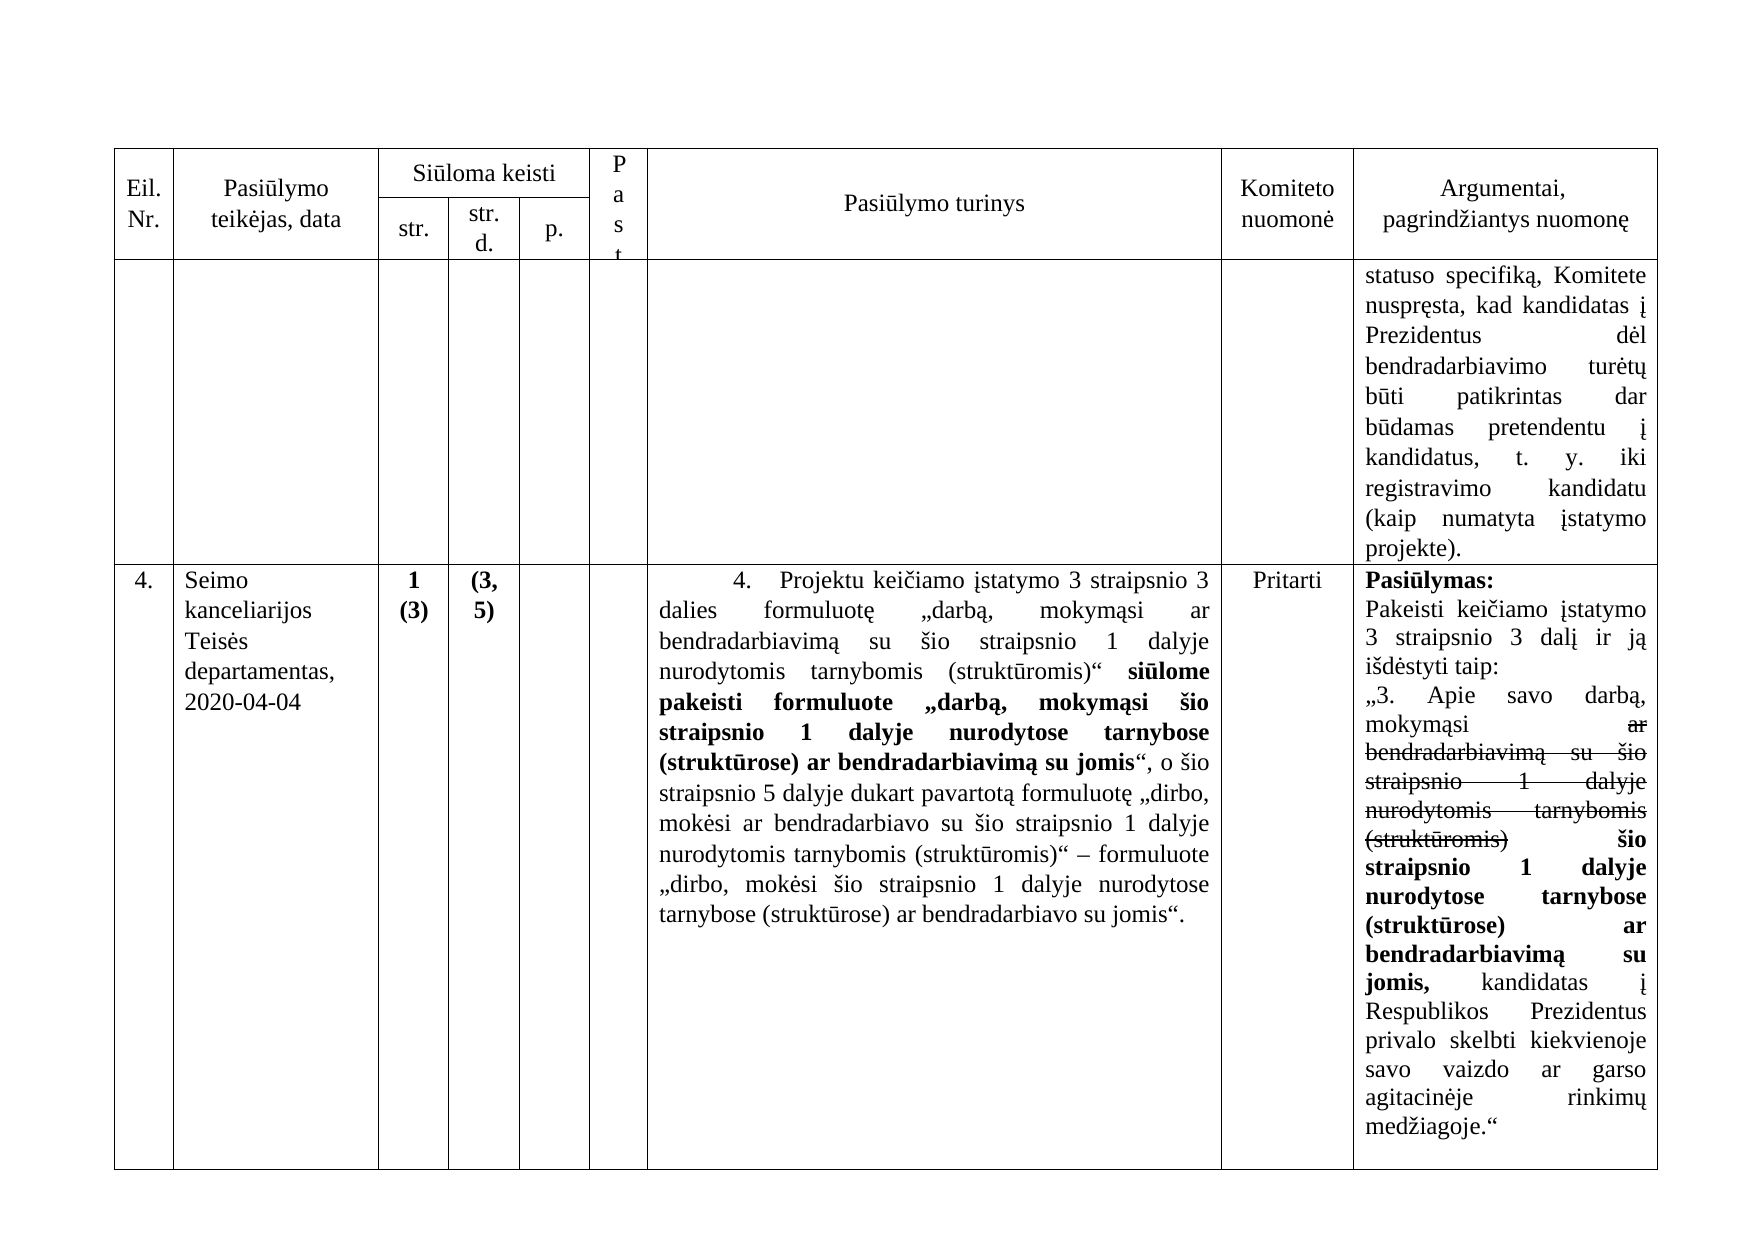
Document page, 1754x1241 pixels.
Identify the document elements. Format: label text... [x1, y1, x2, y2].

table_cell [449, 260, 519, 564]
table_header Pastabos [590, 149, 647, 259]
table_header Pasiūlymo turinys [648, 149, 1221, 259]
table_header Komiteto nuomonė [1222, 149, 1353, 259]
table_cell statuso specifiką, Komitete nuspręsta, kad kandidatas į Prezidentus dėl bendradarbiavimo turėtų būti patikrintas dar būdamas pretendentu į kandidatus, t. y. iki registravimo kandidatu (kaip numatyta įstatymo projekte). [1354, 260, 1657, 564]
table_cell 4. Projektu keičiamo įstatymo 3 straipsnio 3 dalies formuluotę „darbą, mokymąsi ar bendradarbiavimą su šio straipsnio 1 dalyje nurodytomis tarnybomis (struktūromis)“ siūlome pakeisti formuluote „darbą, mokymąsi šio straipsnio 1 dalyje nurodytose tarnybose (struktūrose) ar bendradarbiavimą su jomis“, o šio straipsnio 5 dalyje dukart pavartotą formuluotę „dirbo, mokėsi ar bendradarbiavo su šio straipsnio 1 dalyje nurodytomis tarnybomis (struktūromis)“ – formuluote „dirbo, mokėsi šio straipsnio 1 dalyje nurodytose tarnybose (struktūrose) ar bendradarbiavo su jomis“. [648, 565, 1221, 1169]
table_header Siūloma keisti [379, 149, 589, 197]
table_cell [379, 260, 448, 564]
table_cell Seimo kanceliarijos Teisės departamentas, 2020-04-04 [174, 565, 378, 1169]
table_cell [520, 565, 589, 1169]
table_cell p. [520, 198, 589, 259]
table_header Argumentai, pagrindžiantys nuomonę [1354, 149, 1657, 259]
table_header Eil. Nr. [115, 149, 173, 259]
table_cell str. d. [449, 198, 519, 259]
table_header Pasiūlymo teikėjas, data [174, 149, 378, 259]
table_cell 4. [115, 565, 173, 1169]
table_cell Pritarti [1222, 565, 1353, 1169]
table_cell str. [379, 198, 448, 259]
table_cell [115, 260, 173, 564]
table_cell 1 (3) [379, 565, 448, 1169]
table_cell (3, 5) [449, 565, 519, 1169]
table_cell [590, 260, 647, 564]
table_cell [520, 260, 589, 564]
table_cell [174, 260, 378, 564]
table_cell [1222, 260, 1353, 564]
table_cell [590, 565, 647, 1169]
table_cell Pasiūlymas: Pakeisti keičiamo įstatymo 3 straipsnio 3 dalį ir ją išdėstyti taip: „3. Apie savo darbą, mokymąsi ar bendradarbiavimą su šio straipsnio 1 dalyje nurodytomis tarnybomis (struktūromis) šio straipsnio 1 dalyje nurodytose tarnybose (struktūrose) ar bendradarbiavimą su jomis, kandidatas į Respublikos Prezidentus privalo skelbti kiekvienoje savo vaizdo ar garso agitacinėje rinkimų medžiagoje.“ [1354, 565, 1657, 1169]
table_cell [648, 260, 1221, 564]
